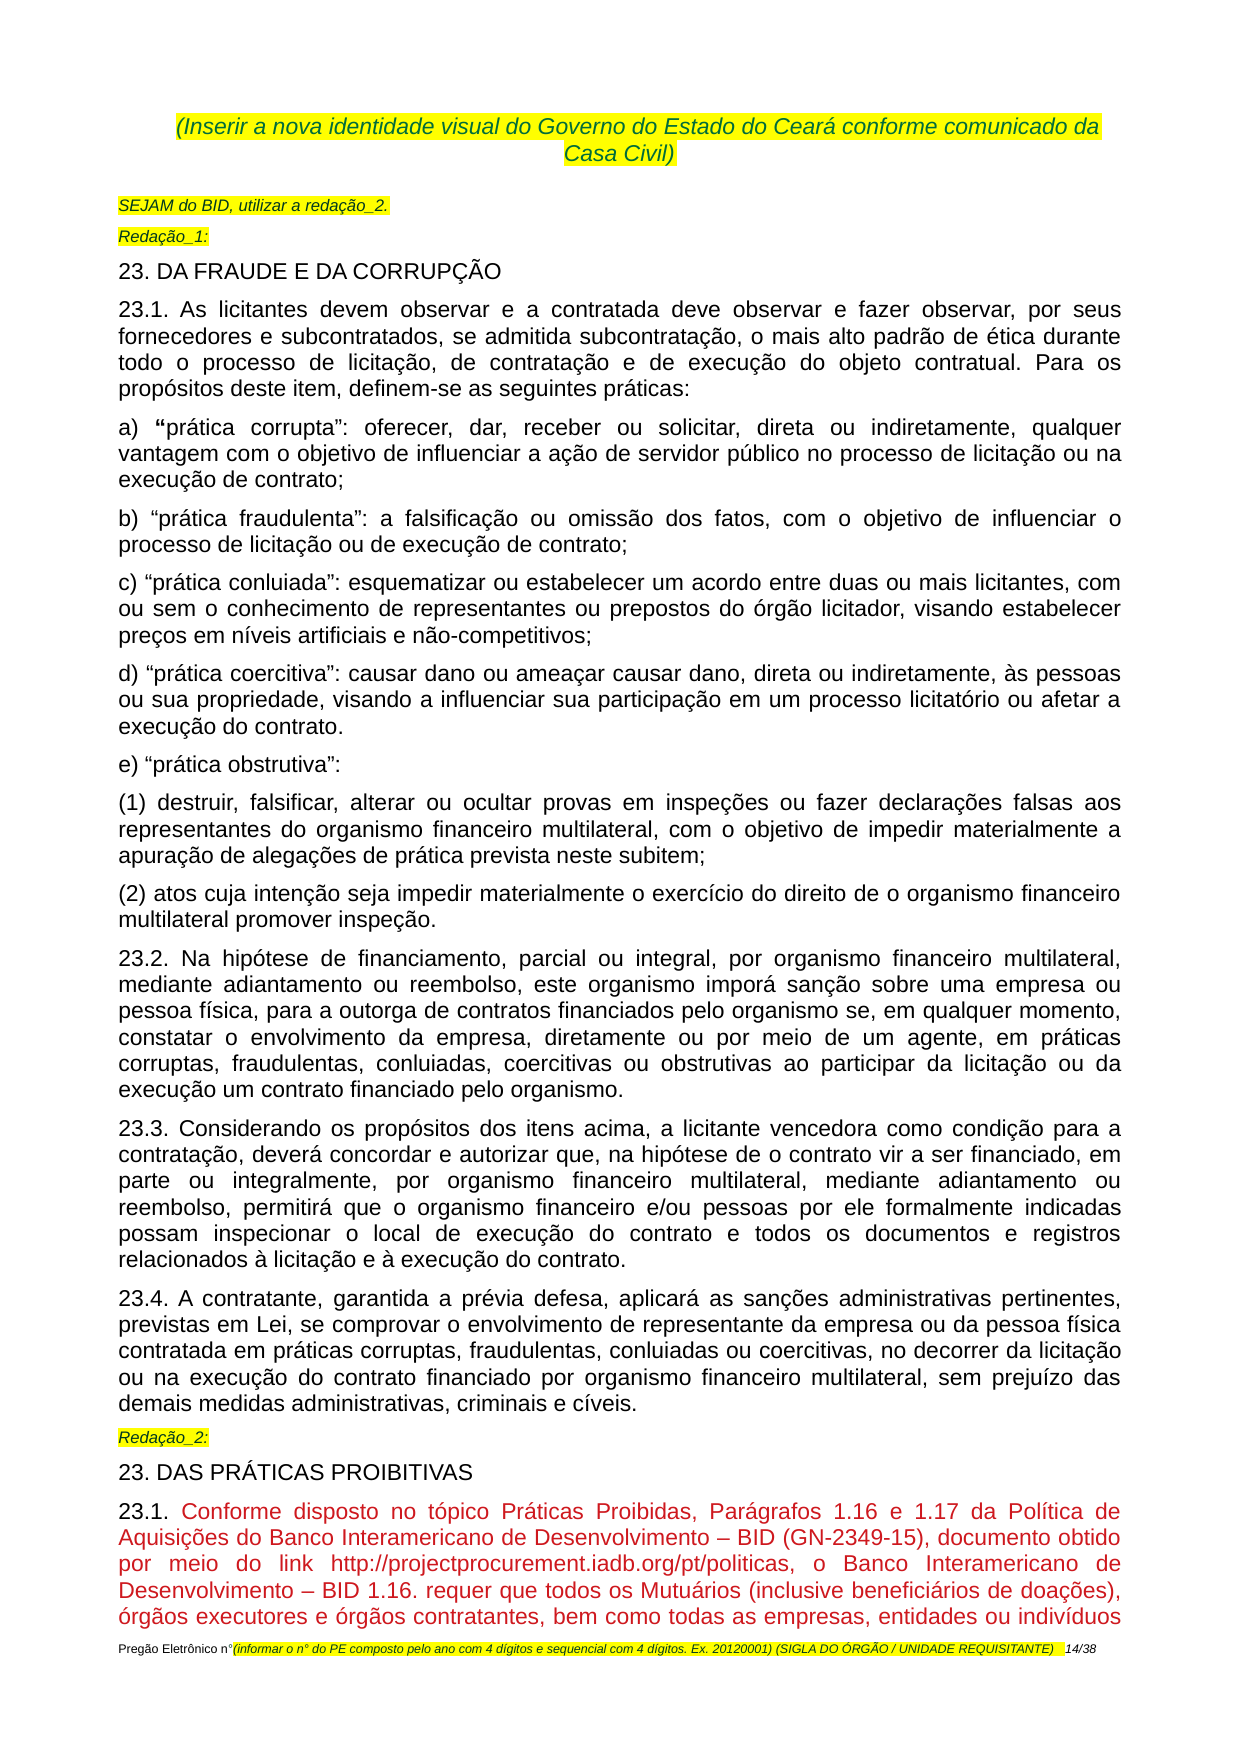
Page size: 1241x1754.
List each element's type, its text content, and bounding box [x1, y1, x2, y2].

text d) “prática coercitiva”: causar dano ou ameaçar causar dano, direta ou indiretamente, às pessoas ou sua propriedade, visando a influenciar sua participação em um processo licitatório ou afetar a execução do contrato. [118, 660, 1122, 739]
text 23.2. Na hipótese de financiamento, parcial ou integral, por organismo financeiro multilateral, mediante adiantamento ou reembolso, este organismo imporá sanção sobre uma empresa ou pessoa física, para a outorga de contratos financiados pelo organismo se, em qualquer momento, constatar o envolvimento da empresa, diretamente ou por meio de um agente, em práticas corruptas, fraudulentas, conluiadas, coercitivas ou obstrutivas ao participar da licitação ou da execução um contrato financiado pelo organismo. [118, 945, 1122, 1103]
text c) “prática conluiada”: esquematizar ou estabelecer um acordo entre duas ou mais licitantes, com ou sem o conhecimento de representantes ou prepostos do órgão licitador, visando estabelecer preços em níveis artificiais e não-competitivos; [118, 569, 1122, 648]
text b) “prática fraudulenta”: a falsificação ou omissão dos fatos, com o objetivo de influenciar o processo de licitação ou de execução de contrato; [118, 504, 1122, 557]
text 23.1. As licitantes devem observar e a contratada deve observar e fazer observar, por seus fornecedores e subcontratados, se admitida subcontratação, o mais alto padrão de ética durante todo o processo de licitação, de contratação e de execução do objeto contratual. Para os propósitos deste item, definem-se as seguintes práticas: [118, 296, 1122, 402]
text Redação_2: [118, 1428, 1123, 1447]
text 23.1. Conforme disposto no tópico Práticas Proibidas, Parágrafos 1.16 e 1.17 da Política de Aquisições do Banco Interamericano de Desenvolvimento – BID (GN-2349-15), documento obtido por meio do link http://projectprocurement.iadb.org/pt/politicas, o Banco Interamericano de Desenvolvimento – BID 1.16. requer que todos os Mutuários (inclusive beneficiários de doações), órgãos executores e órgãos contratantes, bem como todas as empresas, entidades ou indivíduos [118, 1498, 1122, 1629]
text SEJAM do BID, utilizar a redação_2. [118, 196, 1122, 215]
text a) “prática corrupta”: oferecer, dar, receber ou solicitar, direta ou indiretamente, qualquer vantagem com o objetivo de influenciar a ação de servidor público no processo de licitação ou na execução de contrato; [118, 413, 1122, 493]
text (2) atos cuja intenção seja impedir materialmente o exercício do direito de o organismo financeiro multilateral promover inspeção. [118, 880, 1122, 933]
text 23. DA FRAUDE E DA CORRUPÇÃO [118, 258, 1122, 284]
text 23.3. Considerando os propósitos dos itens acima, a licitante vencedora como condição para a contratação, deverá concordar e autorizar que, na hipótese de o contrato vir a ser financiado, em parte ou integralmente, por organismo financeiro multilateral, mediante adiantamento ou reembolso, permitirá que o organismo financeiro e/ou pessoas por ele formalmente indicadas possam inspecionar o local de execução do contrato e todos os documentos e registros relacionados à licitação e à execução do contrato. [118, 1115, 1122, 1273]
text (1) destruir, falsificar, alterar ou ocultar provas em inspeções ou fazer declarações falsas aos representantes do organismo financeiro multilateral, com o objetivo de impedir materialmente a apuração de alegações de prática prevista neste subitem; [118, 789, 1122, 868]
text e) “prática obstrutiva”: [118, 751, 1122, 777]
text 23.4. A contratante, garantida a prévia defesa, aplicará as sanções administrativas pertinentes, previstas em Lei, se comprovar o envolvimento de representante da empresa ou da pessoa física contratada em práticas corruptas, fraudulentas, conluiadas ou coercitivas, no decorrer da licitação ou na execução do contrato financiado por organismo financeiro multilateral, sem prejuízo das demais medidas administrativas, criminais e cíveis. [118, 1285, 1122, 1416]
text Redação_1: [118, 227, 1123, 246]
text 23. DAS PRÁTICAS PROIBITIVAS [118, 1459, 1122, 1486]
